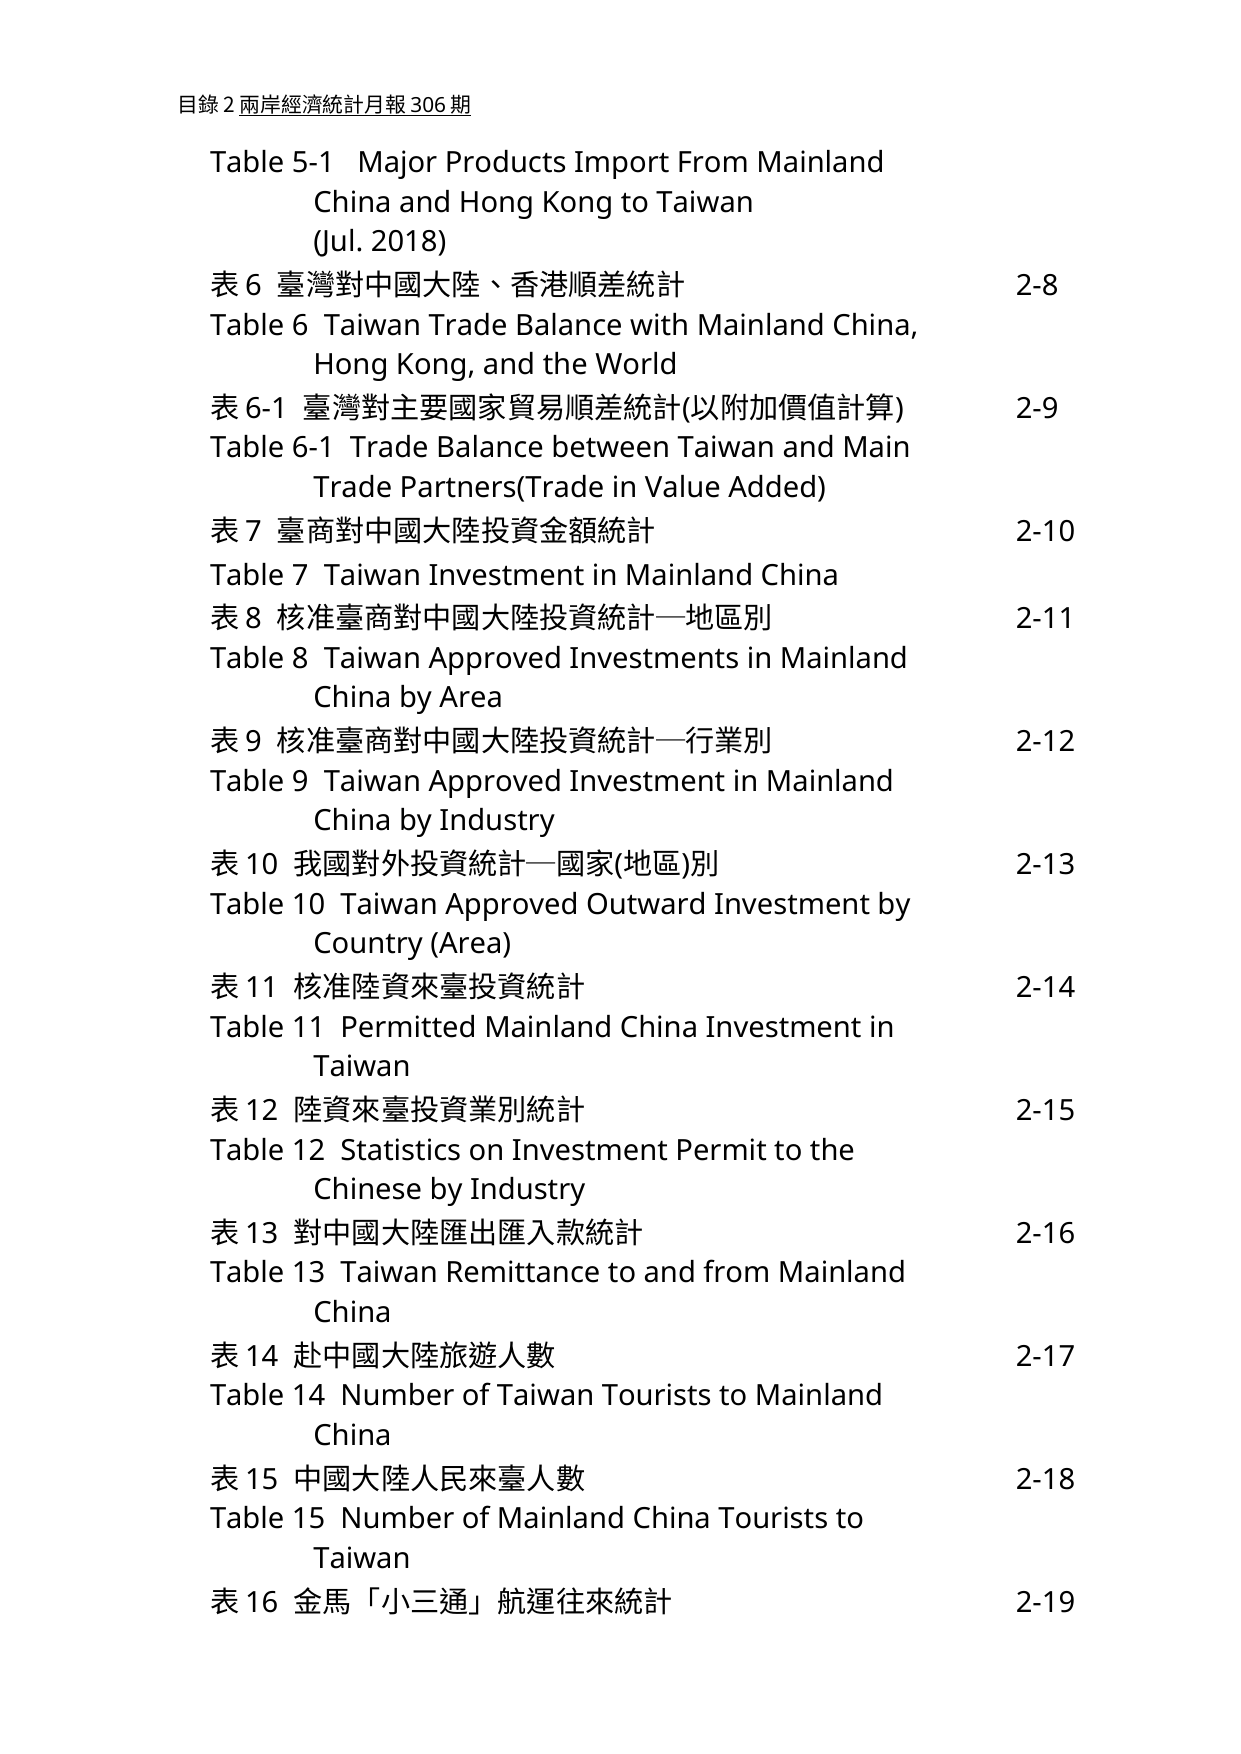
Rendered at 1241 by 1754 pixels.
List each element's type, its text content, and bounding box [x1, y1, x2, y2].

table_cell [1013, 760, 1111, 839]
table_cell Table 13 Taiwan Remittance to and from Mainland China [180, 1251, 948, 1330]
table_cell 2-13 [1013, 839, 1111, 882]
table_cell [1013, 1497, 1111, 1576]
table_cell 表11 核准陸資來臺投資統計 [180, 962, 948, 1005]
table_cell [1111, 549, 1238, 593]
table_cell [1111, 1374, 1238, 1453]
table_cell [948, 1005, 1013, 1084]
table_cell 表12 陸資來臺投資業別統計 [180, 1085, 948, 1128]
table_cell [1111, 962, 1238, 1005]
table_cell [1111, 839, 1238, 882]
table_cell [1111, 1576, 1238, 1620]
table_cell [948, 1330, 1013, 1374]
table_cell [1111, 426, 1238, 505]
table_cell Table 9 Taiwan Approved Investment in Mainland China by Industry [180, 760, 948, 839]
table_cell [1013, 303, 1111, 382]
table_cell [1013, 1251, 1111, 1330]
table_cell [1013, 1128, 1111, 1207]
table_cell [1013, 549, 1111, 593]
table_cell 表15 中國大陸人民來臺人數 [180, 1453, 948, 1497]
table_cell 表16 金馬「小三通」航運往來統計 [180, 1576, 948, 1620]
table_cell 2-15 [1013, 1085, 1111, 1128]
table_cell [948, 716, 1013, 759]
table_cell [1111, 260, 1238, 303]
table_cell 2-16 [1013, 1208, 1111, 1251]
table_cell [948, 383, 1013, 426]
table_cell 表13 對中國大陸匯出匯入款統計 [180, 1208, 948, 1251]
table_cell [1111, 1005, 1238, 1084]
table_cell [1013, 1005, 1111, 1084]
table_cell [948, 426, 1013, 505]
table_cell [1111, 1128, 1238, 1207]
table_cell [1111, 1208, 1238, 1251]
table_cell [1111, 1085, 1238, 1128]
table_cell [948, 549, 1013, 593]
table_cell [948, 1453, 1013, 1497]
table_cell [1111, 760, 1238, 839]
table_cell [1111, 1251, 1238, 1330]
table_cell Table 5-1 Major Products Import From Mainland China and Hong Kong to Taiwan (Jul. 2018) [180, 141, 948, 259]
table_cell Table 14 Number of Taiwan Tourists to Mainland China [180, 1374, 948, 1453]
table_cell [948, 637, 1013, 716]
table_cell [948, 1576, 1013, 1620]
table_cell Table 6 Taiwan Trade Balance with Mainland China, Hong Kong, and the World [180, 303, 948, 382]
table_cell 表7 臺商對中國大陸投資金額統計 [180, 505, 948, 549]
table_cell [948, 1128, 1013, 1207]
table_cell 2-17 [1013, 1330, 1111, 1374]
table_cell [948, 303, 1013, 382]
table_cell [1013, 1374, 1111, 1453]
table_cell 2-10 [1013, 505, 1111, 549]
table_cell [1111, 1453, 1238, 1497]
table_cell 表14 赴中國大陸旅遊人數 [180, 1330, 948, 1374]
table_cell [1111, 383, 1238, 426]
table_cell [1111, 883, 1238, 962]
table_cell [1013, 141, 1111, 259]
table_cell [1111, 141, 1238, 259]
table_cell [948, 1374, 1013, 1453]
table_cell Table 10 Taiwan Approved Outward Investment by Country (Area) [180, 883, 948, 962]
table_cell Table 8 Taiwan Approved Investments in Mainland China by Area [180, 637, 948, 716]
table_cell Table 6-1 Trade Balance between Taiwan and Main Trade Partners(Trade in Value Added) [180, 426, 948, 505]
table_cell [948, 883, 1013, 962]
table_cell [948, 1497, 1013, 1576]
table_cell [948, 760, 1013, 839]
table_cell 表8 核准臺商對中國大陸投資統計─地區別 [180, 593, 948, 637]
table_cell [948, 593, 1013, 637]
table_cell 表6 臺灣對中國大陸、香港順差統計 [180, 260, 948, 303]
table_cell [948, 839, 1013, 882]
table_cell 2-11 [1013, 593, 1111, 637]
table_cell [948, 260, 1013, 303]
table_cell 表10 我國對外投資統計─國家(地區)別 [180, 839, 948, 882]
table_cell 2-9 [1013, 383, 1111, 426]
table_cell [1013, 426, 1111, 505]
table_cell [948, 141, 1013, 259]
table_cell Table 15 Number of Mainland China Tourists to Taiwan [180, 1497, 948, 1576]
table_cell Table 11 Permitted Mainland China Investment in Taiwan [180, 1005, 948, 1084]
table_cell [948, 1251, 1013, 1330]
table_cell [1013, 637, 1111, 716]
table_cell 表6-1 臺灣對主要國家貿易順差統計(以附加價值計算) [180, 383, 948, 426]
table_cell 表9 核准臺商對中國大陸投資統計─行業別 [180, 716, 948, 759]
table_cell [1111, 505, 1238, 549]
table_cell [1111, 593, 1238, 637]
table_cell [1111, 1497, 1238, 1576]
table_cell 2-14 [1013, 962, 1111, 1005]
table_cell [1111, 303, 1238, 382]
table_cell 2-19 [1013, 1576, 1111, 1620]
table_cell 2-8 [1013, 260, 1111, 303]
table_cell [948, 1085, 1013, 1128]
table_cell [1111, 1330, 1238, 1374]
table_cell [948, 1208, 1013, 1251]
table_cell 2-18 [1013, 1453, 1111, 1497]
table_cell [1111, 716, 1238, 759]
table_cell [1013, 883, 1111, 962]
table_cell [948, 962, 1013, 1005]
table_cell Table 12 Statistics on Investment Permit to the Chinese by Industry [180, 1128, 948, 1207]
table_cell 2-12 [1013, 716, 1111, 759]
table_cell [1111, 637, 1238, 716]
table_cell [948, 505, 1013, 549]
table_cell Table 7 Taiwan Investment in Mainland China [180, 549, 948, 593]
